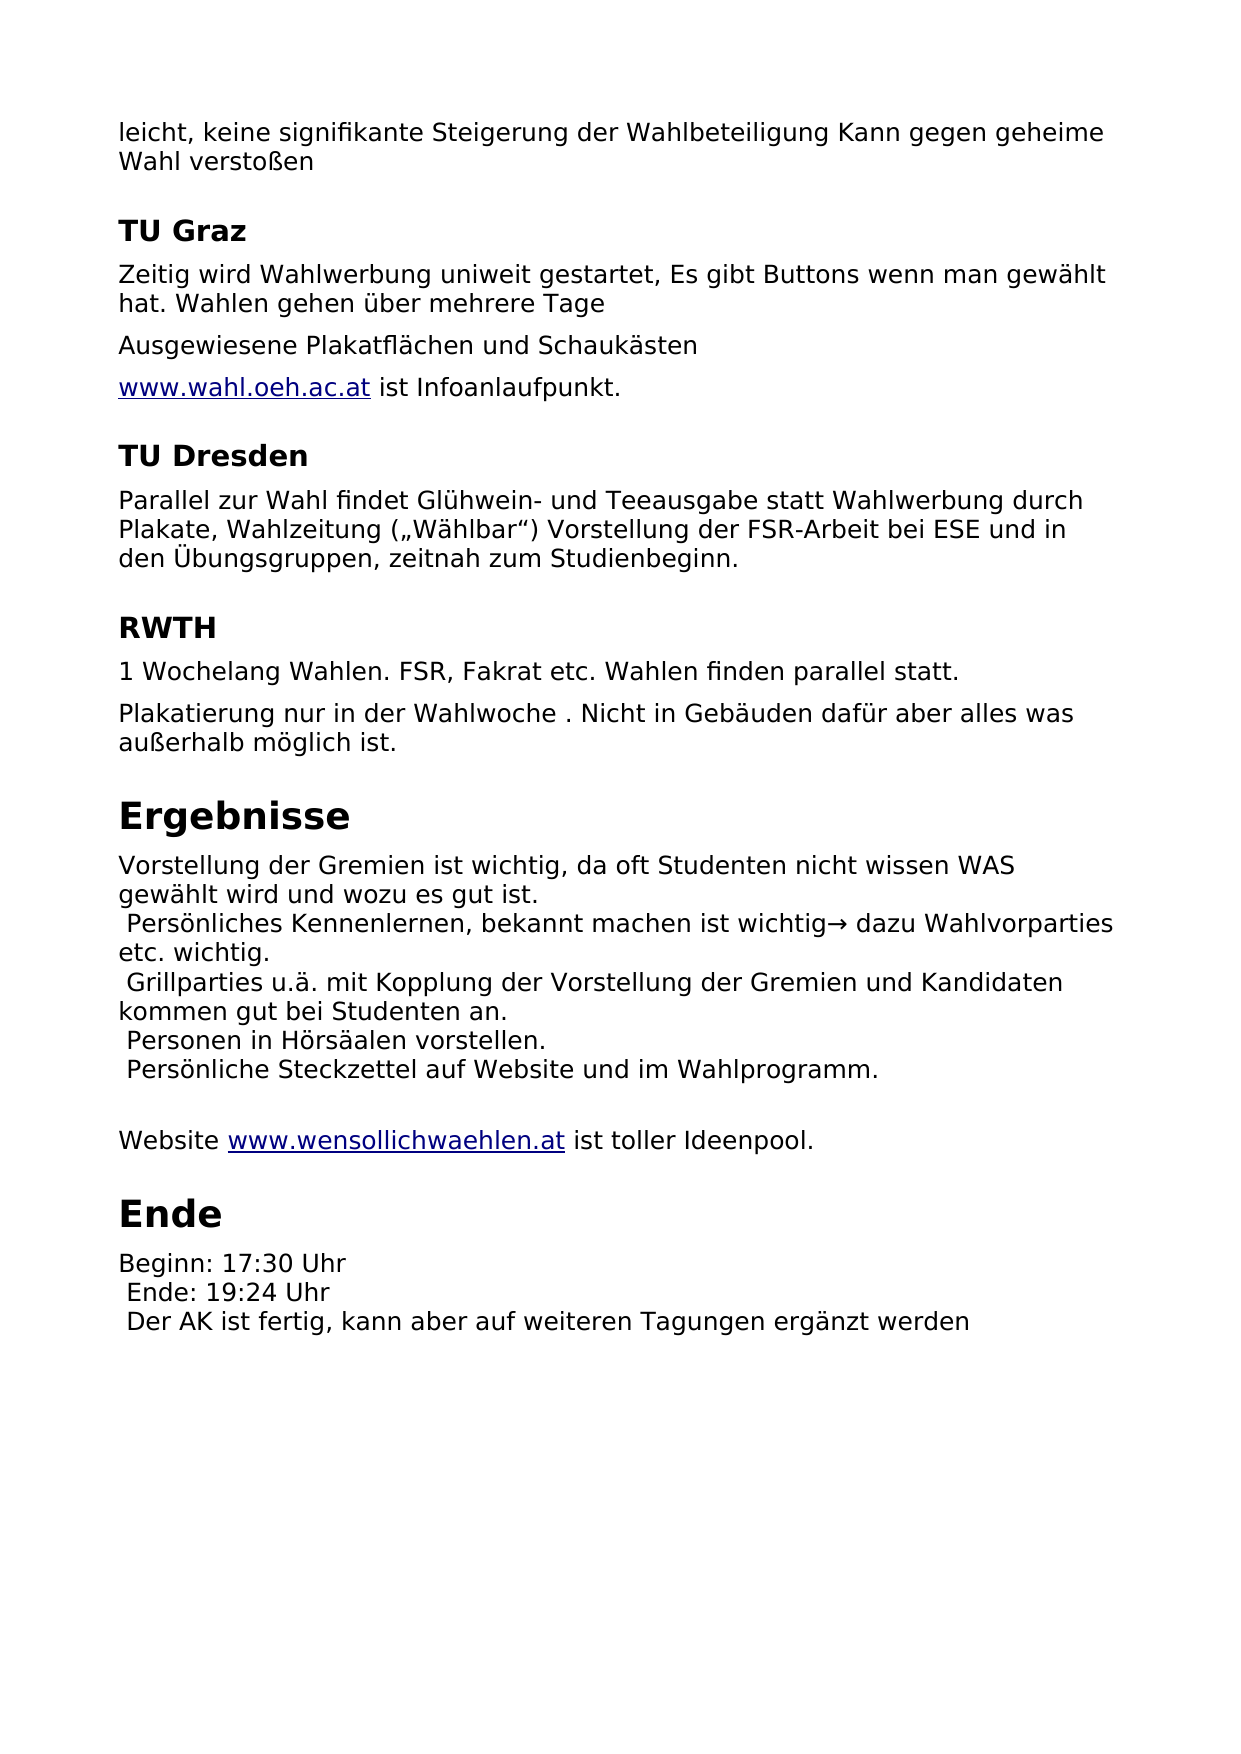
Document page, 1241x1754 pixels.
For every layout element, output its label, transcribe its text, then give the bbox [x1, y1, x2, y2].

subtitle TU Dresden [118, 439, 1122, 473]
text Vorstellung der Gremien ist wichtig, da oft Studenten nicht wissen WAS gewählt wird und wozu es gut ist. Persönliches Kennenlernen, bekannt machen ist wichtig→ dazu Wahlvorparties etc. wichtig. Grillparties u.ä. mit Kopplung der Vorstellung der Gremien und Kandidaten kommen gut bei Studenten an. Personen in Hörsäalen vorstellen. Persönliche Steckzettel auf Website und im Wahlprogramm. [118, 851, 1122, 1114]
text Website www.wensollichwaehlen.at ist toller Ideenpool. [118, 1126, 1122, 1155]
subtitle Ergebnisse [118, 795, 1122, 839]
text Beginn: 17:30 Uhr Ende: 19:24 Uhr Der AK ist fertig, kann aber auf weiteren Tagungen ergänzt werden [118, 1249, 1122, 1336]
text leicht, keine signifikante Steigerung der Wahlbeteiligung Kann gegen geheime Wahl verstoßen [118, 118, 1122, 176]
text Zeitig wird Wahlwerbung uniweit gestartet, Es gibt Buttons wenn man gewählt hat. Wahlen gehen über mehrere Tage [118, 260, 1122, 319]
text Plakatierung nur in der Wahlwoche . Nicht in Gebäuden dafür aber alles was außerhalb möglich ist. [118, 699, 1122, 757]
text 1 Wochelang Wahlen. FSR, Fakrat etc. Wahlen finden parallel statt. [118, 657, 1122, 687]
text Ausgewiesene Plakatflächen und Schaukästen [118, 331, 1122, 360]
text www.wahl.oeh.ac.at ist Infoanlaufpunkt. [118, 373, 1122, 402]
subtitle Ende [118, 1193, 1122, 1236]
text Parallel zur Wahl findet Glühwein- und Teeausgabe statt Wahlwerbung durch Plakate, Wahlzeitung („Wählbar“) Vorstellung der FSR-Arbeit bei ESE und in den Übungsgruppen, zeitnah zum Studienbeginn. [118, 486, 1122, 573]
subtitle RWTH [118, 611, 1122, 645]
subtitle TU Graz [118, 214, 1122, 248]
